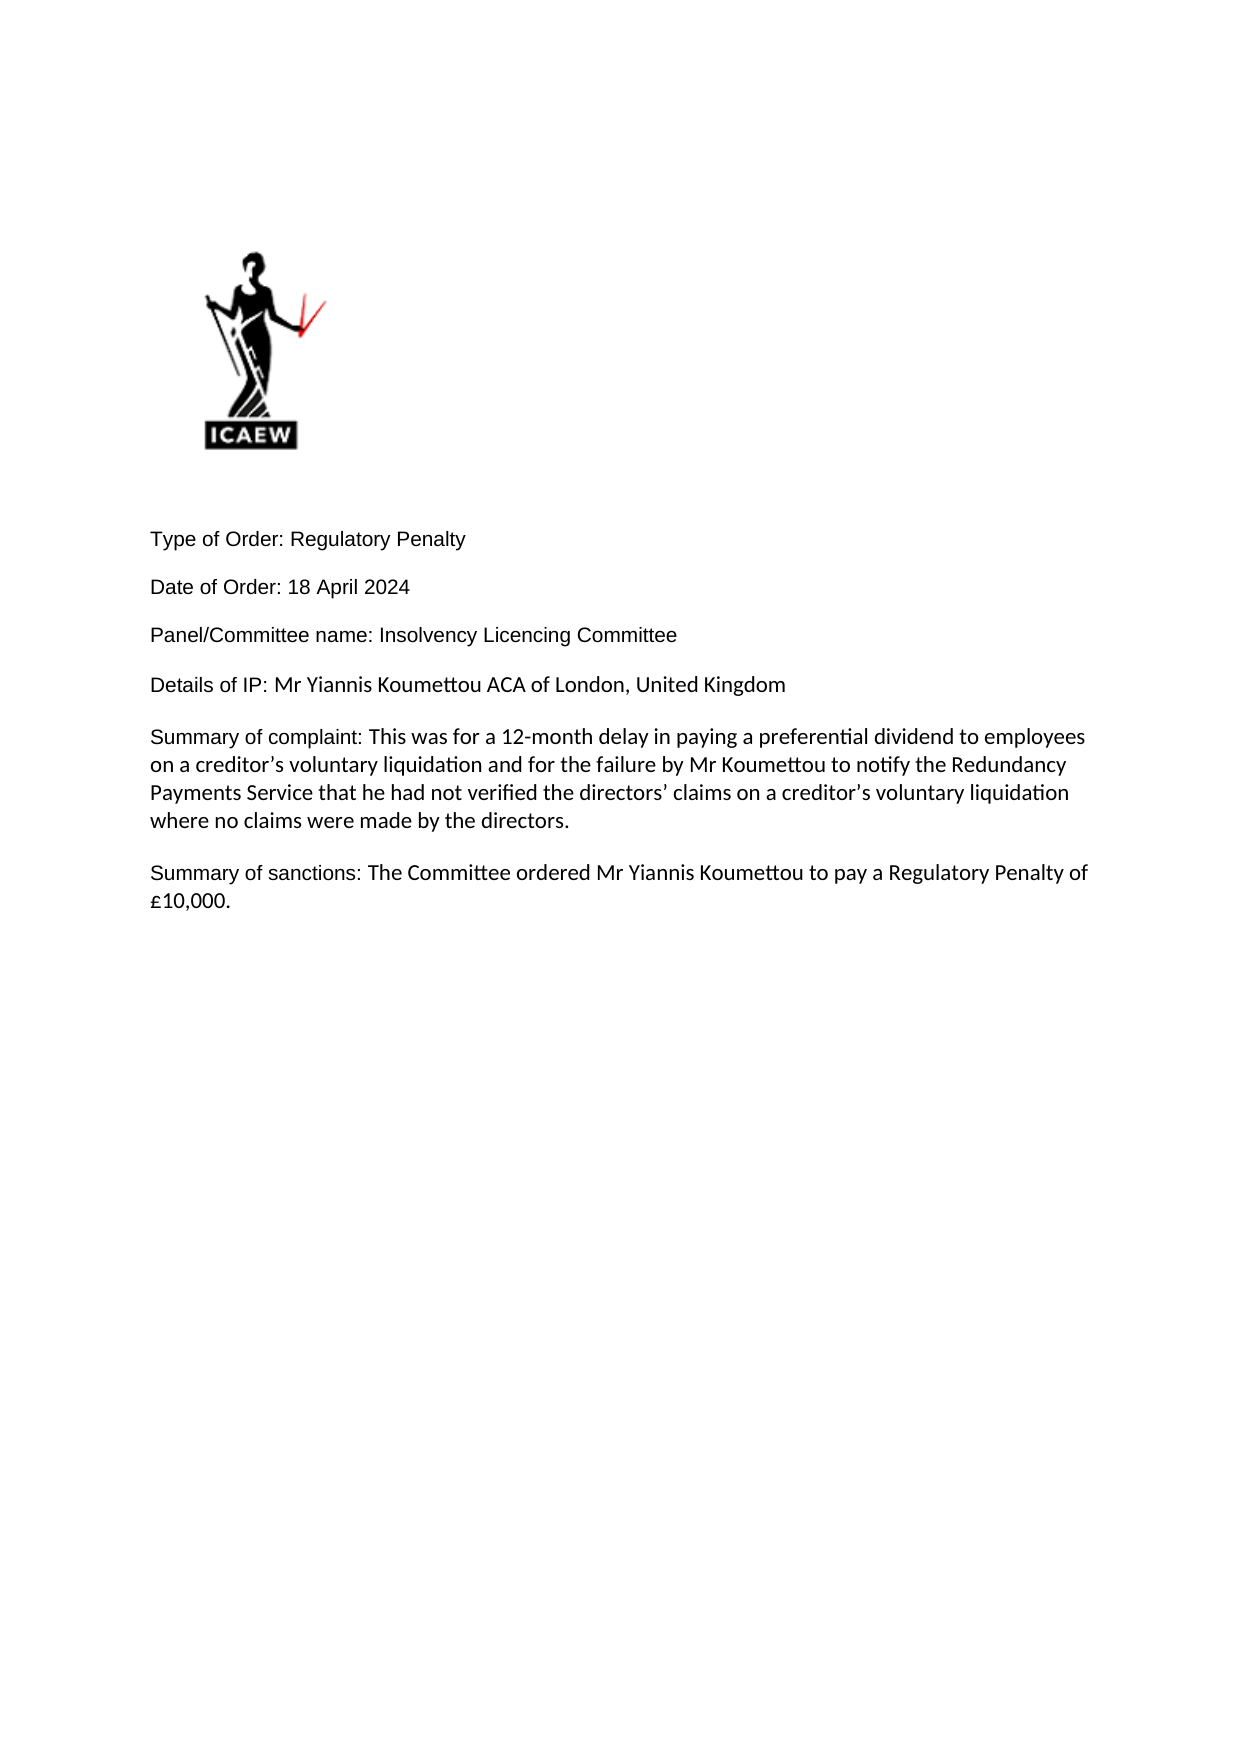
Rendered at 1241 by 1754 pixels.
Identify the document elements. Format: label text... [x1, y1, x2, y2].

text Panel/Committee name: Insolvency Licencing Committee [150, 622, 1090, 646]
text Summary of sanctions: The Committee ordered Mr Yiannis Koumettou to pay a Regulatory Penalty of £10,000. [150, 858, 1090, 914]
text Summary of complaint: This was for a 12-month delay in paying a preferential dividend to employees on a creditor’s voluntary liquidation and for the failure by Mr Koumettou to notify the Redundancy Payments Service that he had not verified the directors’ claims on a creditor’s voluntary liquidation where no claims were made by the directors. [150, 722, 1090, 834]
text Date of Order: 18 April 2024 [150, 574, 1090, 598]
text Details of IP: Mr Yiannis Koumettou ACA of London, United Kingdom [150, 670, 1090, 698]
text Type of Order: Regulatory Penalty [150, 527, 1090, 551]
